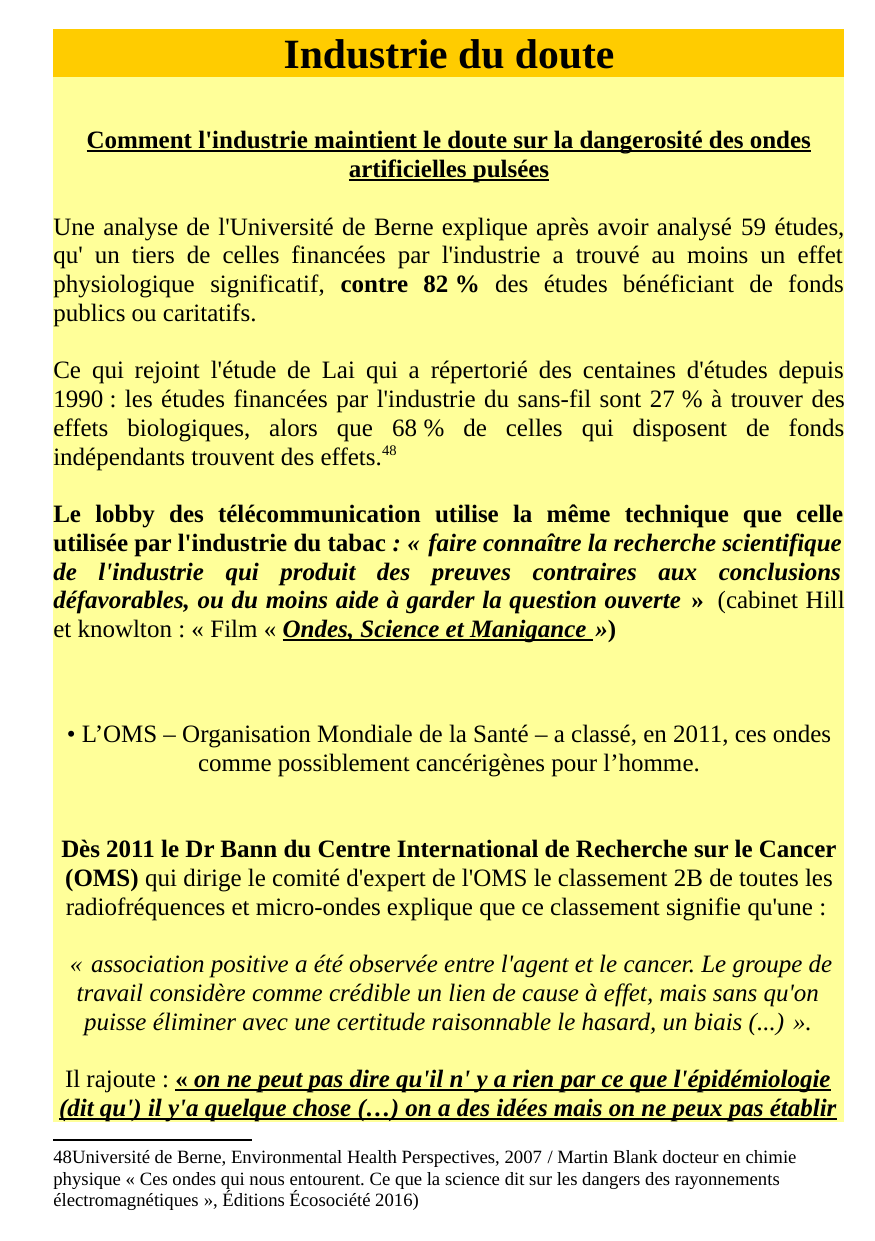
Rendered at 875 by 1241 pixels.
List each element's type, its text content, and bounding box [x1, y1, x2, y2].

text Ce qui rejoint l'étude de Lai qui a répertorié des centaines d'études depuis 1990 : les études financées par l'industrie du sans-fil sont 27 % à trouver des effets biologiques, alors que 68 % de celles qui disposent de fonds indépendants trouvent des effets. [53, 355, 844, 470]
text Industrie du doute [53, 29, 844, 77]
text Université de Berne, Environmental Health Perspectives, 2007 / Martin Blank docteur en chimie physique « Ces ondes qui nous entourent. Ce que la science dit sur les dangers des rayonnements électromagnétiques », Éditions Écosociété 2016) [53, 1146, 844, 1211]
text « association positive a été observée entre l'agent et le cancer. Le groupe de travail considère comme crédible un lien de cause à effet, mais sans qu'on puisse éliminer avec une certitude raisonnable le hasard, un biais (...) ». [53, 949, 844, 1036]
text Une analyse de l'Université de Berne explique après avoir analysé 59 études, qu' un tiers de celles financées par l'industrie a trouvé au moins un effet physiologique significatif, contre 82 % des études bénéficiant de fonds publics ou caritatifs. [53, 212, 844, 327]
text Comment l'industrie maintient le doute sur la dangerosité des ondes artificielles pulsées [53, 125, 844, 183]
text • L’OMS – Organisation Mondiale de la Santé – a classé, en 2011, ces ondes comme possiblement cancérigènes pour l’homme. [53, 719, 844, 777]
text Dès 2011 le Dr Bann du Centre International de Recherche sur le Cancer (OMS) qui dirige le comité d'expert de l'OMS le classement 2B de toutes les radiofréquences et micro-ondes explique que ce classement signifie qu'une : [53, 834, 844, 921]
text Le lobby des télécommunication utilise la même technique que celle utilisée par l'industrie du tabac : « faire connaître la recherche scientifique de l'industrie qui produit des preuves contraires aux conclusions défavorables, ou du moins aide à garder la question ouverte » (cabinet Hill et knowlton : « Film « Ondes, Science et Manigance ») [53, 499, 844, 643]
text Il rajoute : « on ne peut pas dire qu'il n' y a rien par ce que l'épidémiologie (dit qu') il y'a quelque chose (…) on a des idées mais on ne peux pas établir [53, 1064, 844, 1122]
